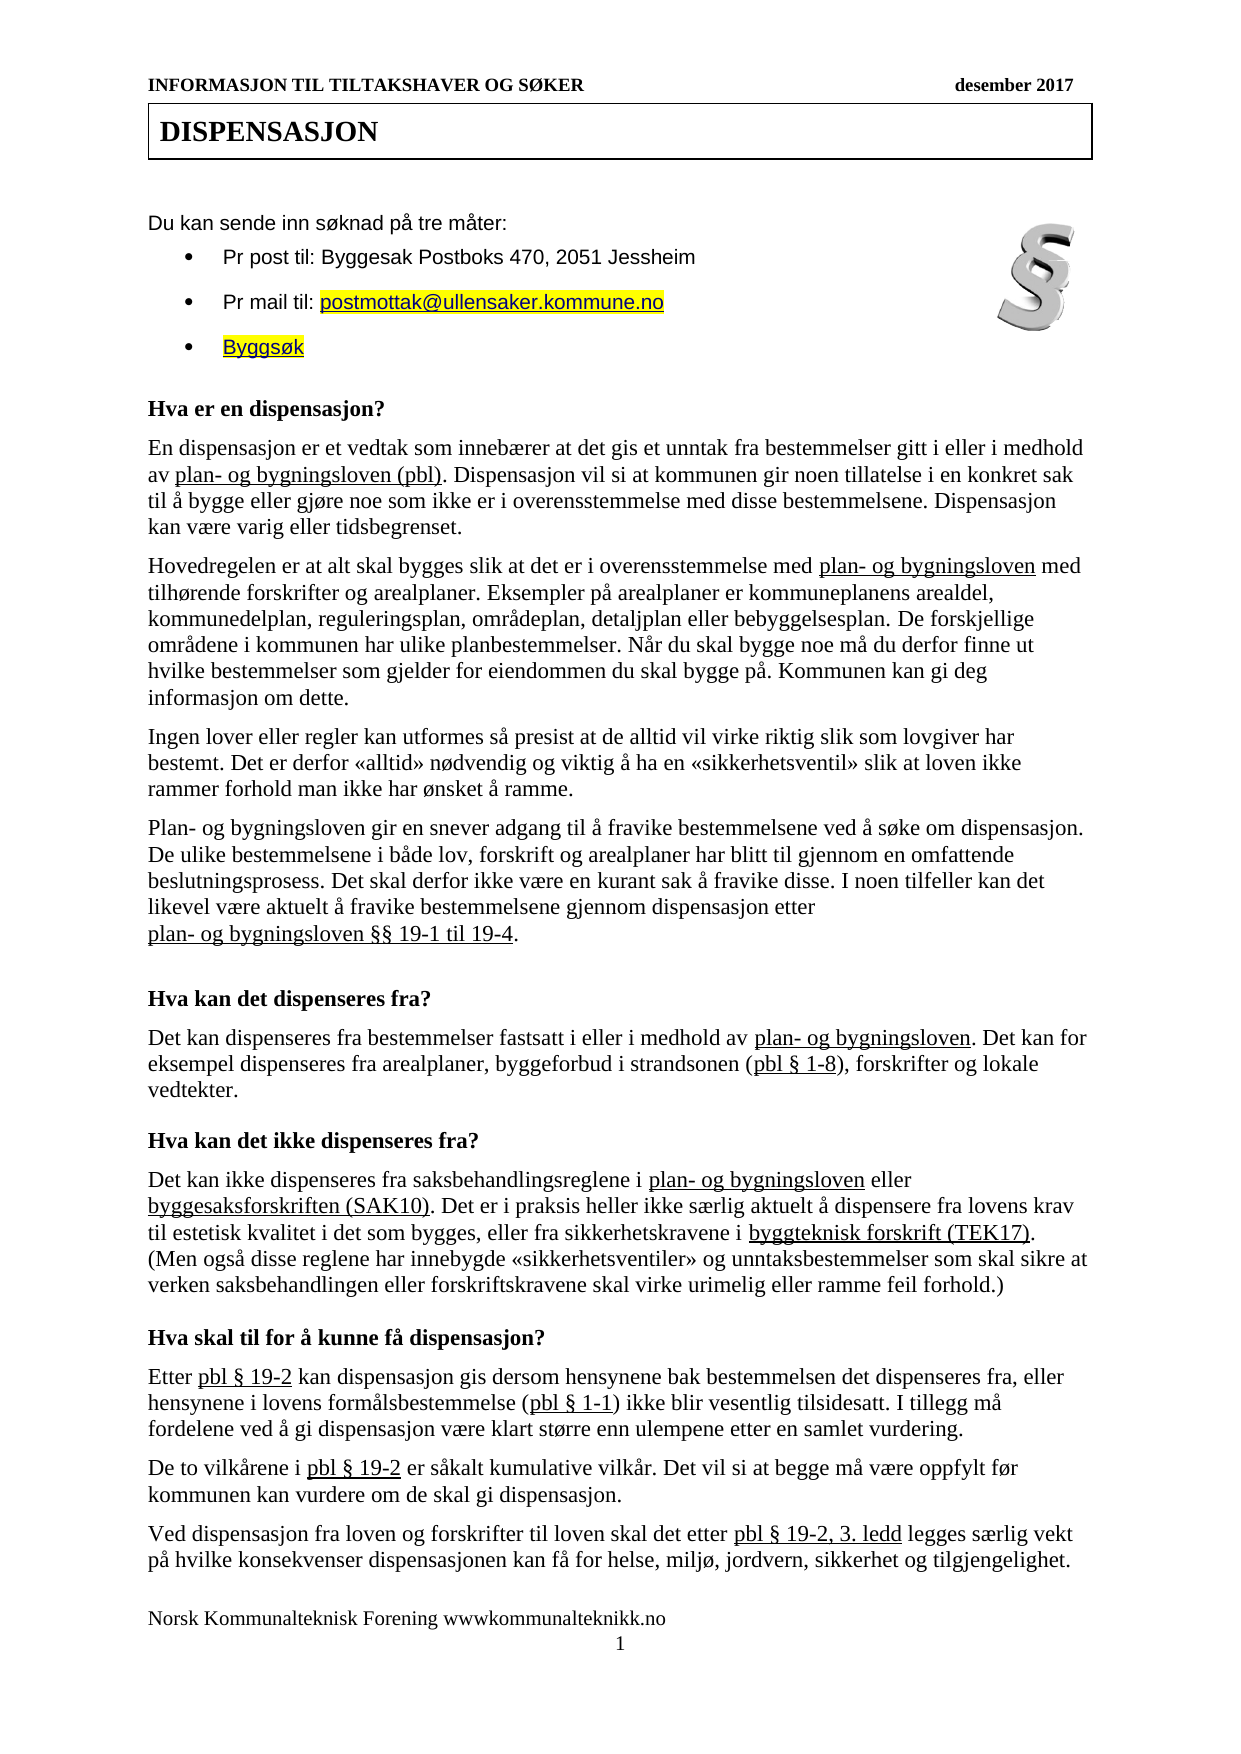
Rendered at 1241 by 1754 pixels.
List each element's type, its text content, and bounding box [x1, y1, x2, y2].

text Ved dispensasjon fra loven og forskrifter til loven skal det etter pbl § 19-2, 3. ledd legges særlig vekt på hvilke konsekvenser dispensasjonen kan få for helse, miljø, jordvern, sikkerhet og tilgjengelighet. [148, 1519, 1093, 1572]
text Hva kan det dispenseres fra? [148, 985, 1093, 1011]
text Hva skal til for å kunne få dispensasjon? [148, 1324, 1093, 1350]
text Ingen lover eller regler kan utformes så presist at de alltid vil virke riktig slik som lovgiver har bestemt. Det er derfor «alltid» nødvendig og viktig å ha en «sikkerhetsventil» slik at loven ikke rammer forhold man ikke har ønsket å ramme. [148, 723, 1093, 802]
text Det kan ikke dispenseres fra saksbehandlingsreglene i plan- og bygningsloven eller byggesaksforskriften (SAK10). Det er i praksis heller ikke særlig aktuelt å dispensere fra lovens krav til estetisk kvalitet i det som bygges, eller fra sikkerhetskravene i byggteknisk forskrift (TEK17). [148, 1166, 1093, 1245]
text Hovedregelen er at alt skal bygges slik at det er i overensstemmelse med plan- og bygningsloven med tilhørende forskrifter og arealplaner. Eksempler på arealplaner er kommuneplanens arealdel, kommunedelplan, reguleringsplan, områdeplan, detaljplan eller bebyggelsesplan. De forskjellige områdene i kommunen har ulike planbestemmelser. Når du skal bygge noe må du derfor finne ut hvilke bestemmelser som gjelder for eiendommen du skal bygge på. Kommunen kan gi deg informasjon om dette. [148, 552, 1093, 710]
text De to vilkårene i pbl § 19-2 er såkalt kumulative vilkår. Det vil si at begge må være oppfylt før kommunen kan vurdere om de skal gi dispensasjon. [148, 1454, 1093, 1507]
text Du kan sende inn søknad på tre måter: [148, 210, 1093, 234]
list Pr mail til: postmottak@ullensaker.kommune.no [185, 290, 1033, 314]
text Plan- og bygningsloven gir en snever adgang til å fravike bestemmelsene ved å søke om dispensasjon. [148, 814, 1093, 841]
text Hva kan det ikke dispenseres fra? [148, 1127, 1093, 1153]
text Det kan dispenseres fra bestemmelser fastsatt i eller i medhold av plan- og bygningsloven. Det kan for eksempel dispenseres fra arealplaner, byggeforbud i strandsonen (pbl § 1-8), forskrifter og lokale vedtekter. [148, 1024, 1093, 1103]
text En dispensasjon er et vedtak som innebærer at det gis et unntak fra bestemmelser gitt i eller i medhold av plan- og bygningsloven (pbl). Dispensasjon vil si at kommunen gir noen tillatelse i en konkret sak til å bygge eller gjøre noe som ikke er i overensstemmelse med disse bestemmelsene. Dispensasjon kan være varig eller tidsbegrenset. [148, 434, 1093, 540]
text Etter pbl § 19-2 kan dispensasjon gis dersom hensynene bak bestemmelsen det dispenseres fra, eller hensynene i lovens formålsbestemmelse (pbl § 1-1) ikke blir vesentlig tilsidesatt. I tillegg må fordelene ved å gi dispensasjon være klart større enn ulempene etter en samlet vurdering. [148, 1363, 1093, 1442]
text Hva er en dispensasjon? [148, 395, 1093, 422]
list Byggsøk [185, 334, 1093, 359]
text De ulike bestemmelsene i både lov, forskrift og arealplaner har blitt til gjennom en omfattende beslutningsprosess. Det skal derfor ikke være en kurant sak å fravike disse. I noen tilfeller kan det likevel være aktuelt å fravike bestemmelsene gjennom dispensasjon etter [148, 841, 1093, 920]
list Pr post til: Byggesak Postboks 470, 2051 Jessheim [185, 245, 1021, 269]
text (Men også disse reglene har innebygde «sikkerhetsventiler» og unntaksbestemmelser som skal sikre at verken saksbehandlingen eller forskriftskravene skal virke urimelig eller ramme feil forhold.) [148, 1245, 1093, 1298]
text plan- og bygningsloven §§ 19-1 til 19-4. [148, 920, 1093, 946]
list [1048, 245, 1093, 269]
